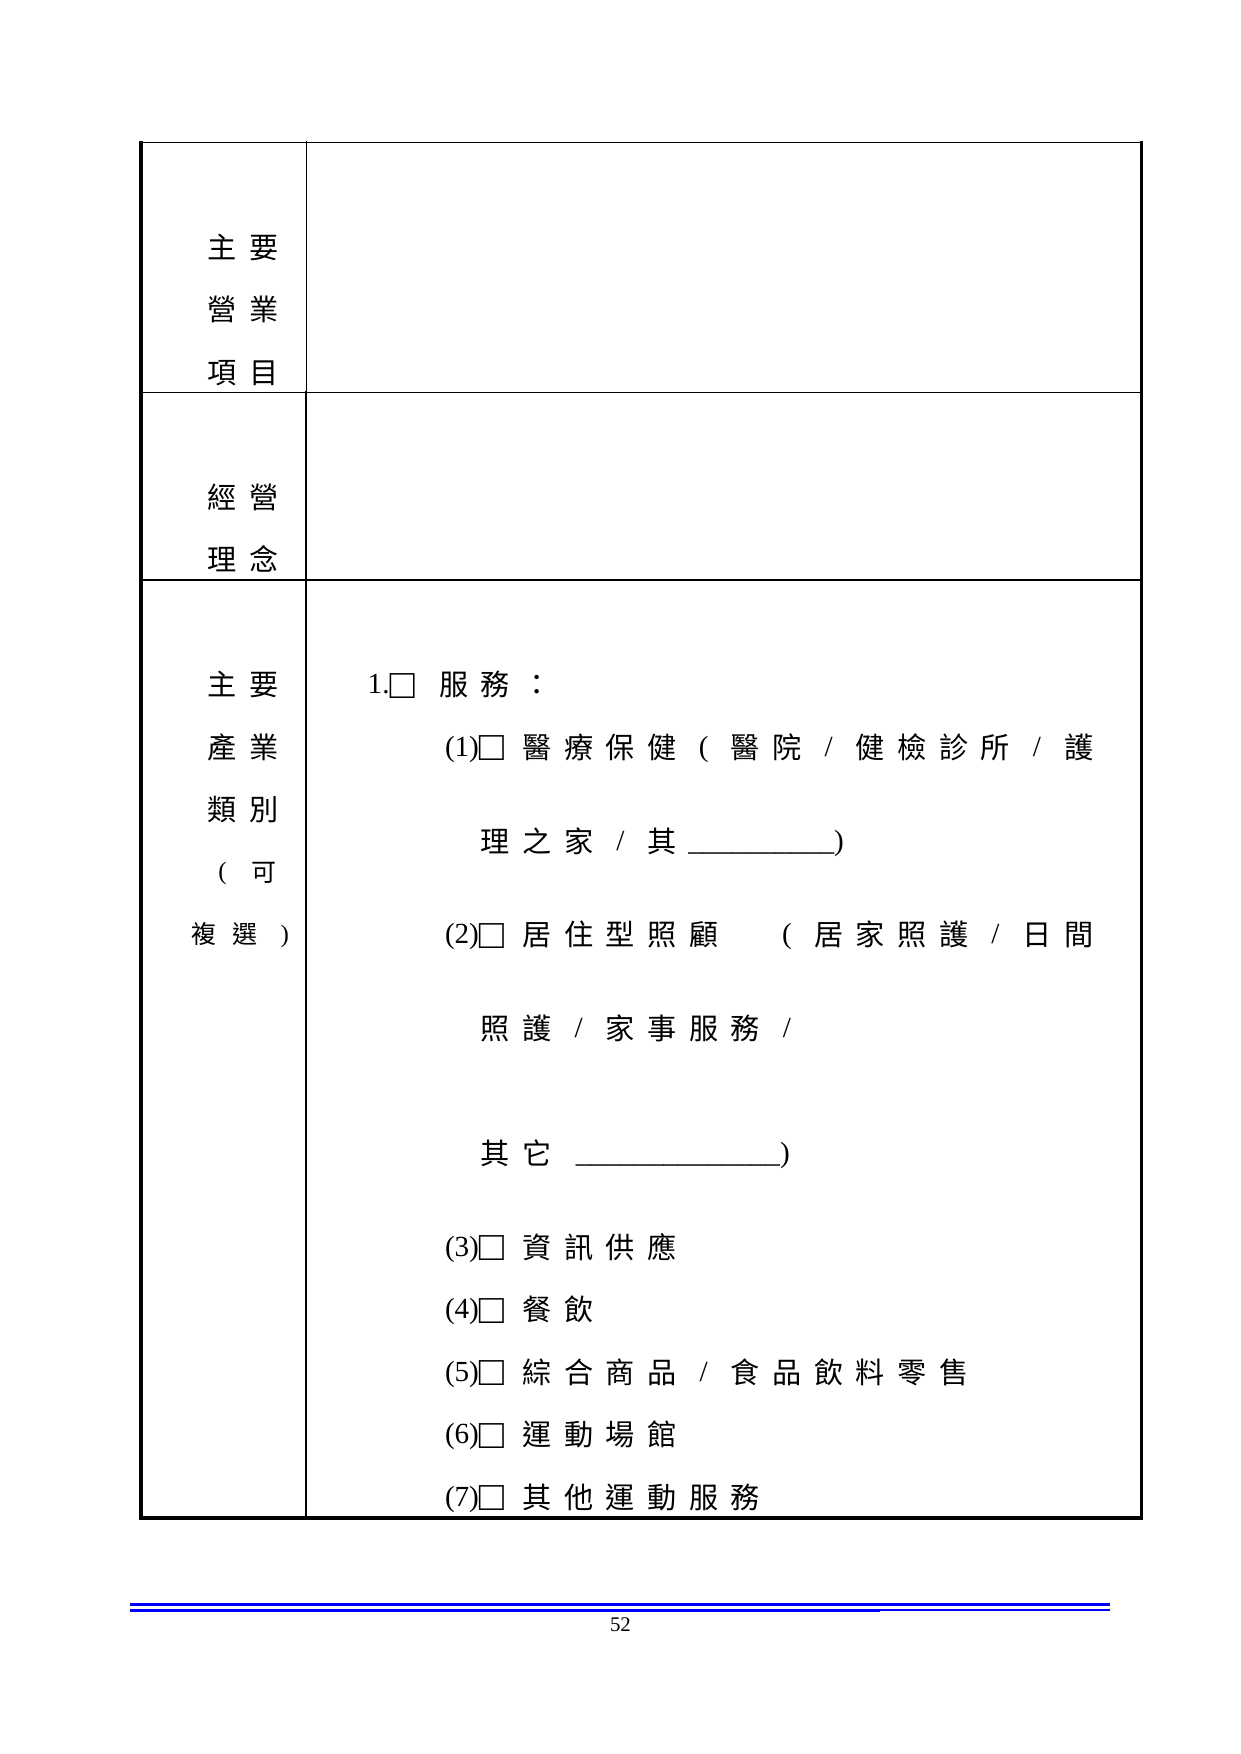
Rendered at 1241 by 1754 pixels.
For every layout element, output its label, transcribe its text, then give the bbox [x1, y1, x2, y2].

table_cell 主要 營業項目 [143, 143, 306, 391]
table_cell 1.□服務： (1)□醫療保健(醫院/健檢診所/護理之家/其__________) (2)□居住型照顧 (居家照護/日間照護/家事服務/ 其它______________) (3)□資訊供應 (4)□餐飲 (5)□綜合商品/食品飲料零售 (6)□運動場館 (7)□其他運動服務 [307, 581, 1140, 1516]
table_cell [307, 143, 1140, 391]
table_cell 主要 產業類別 (可複選) [143, 581, 305, 1516]
table_cell [307, 393, 1140, 579]
table_cell 經營理念 [143, 393, 305, 579]
